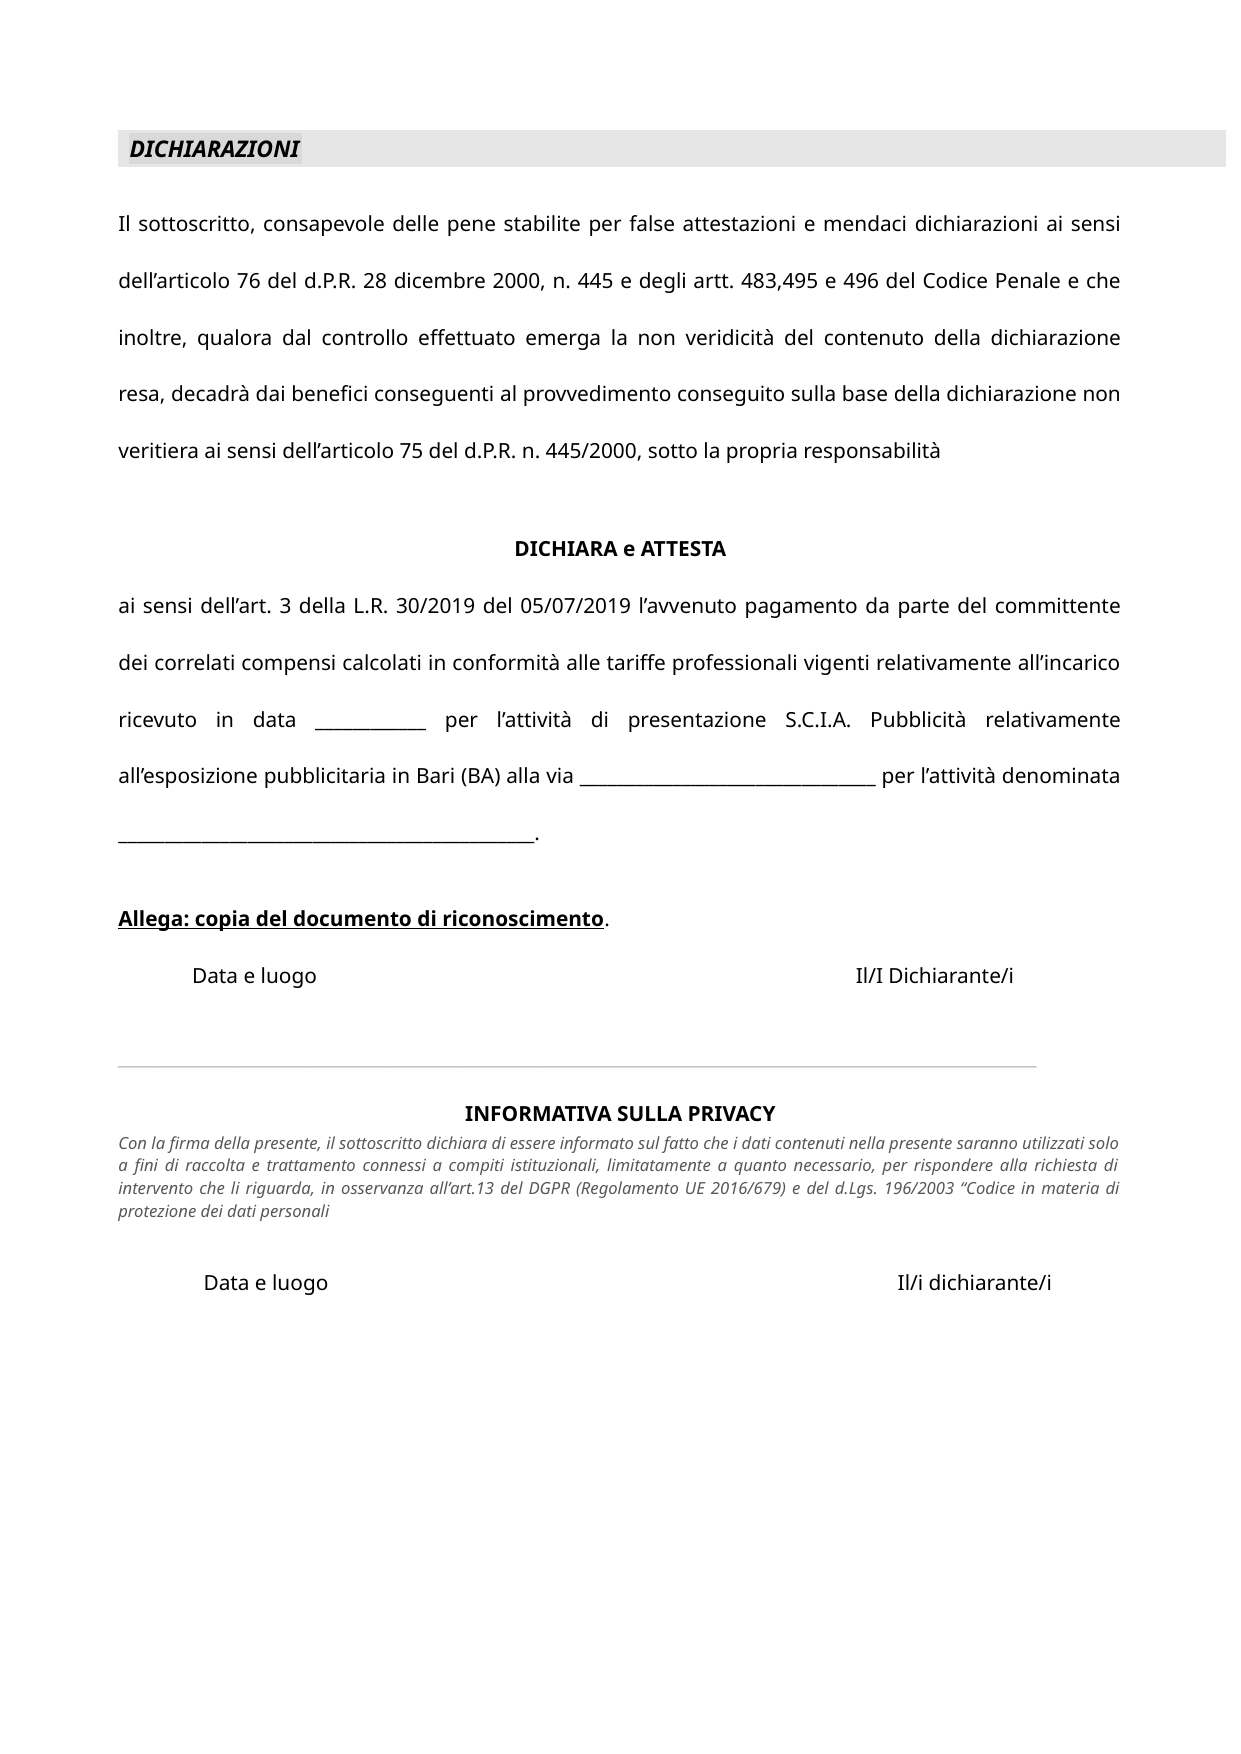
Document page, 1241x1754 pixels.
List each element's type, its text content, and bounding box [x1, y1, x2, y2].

subtitle DICHIARA e ATTESTA [118, 534, 1122, 563]
text Allega: copia del documento di riconoscimento. [118, 904, 1122, 932]
table_header DICHIARAZIONI [118, 130, 1226, 167]
text ________________________________________________________________________ [118, 1042, 1122, 1068]
text Con la firma della presente, il sottoscritto dichiara di essere informato sul fatto che i dati contenuti nella presente saranno utilizzati solo a fini di raccolta e trattamento connessi a compiti istituzionali, limitatamente a quanto necessario, per rispondere alla richiesta di intervento che li riguarda, in osservanza all’art.13 del DGPR (Regolamento UE 2016/679) e del d.Lgs. 196/2003 “Codice in materia di protezione dei dati personali [118, 1131, 1122, 1222]
table_header [107, 104, 1226, 168]
text Il sottoscritto, consapevole delle pene stabilite per false attestazioni e mendaci dichiarazioni ai sensi dell’articolo 76 del d.P.R. 28 dicembre 2000, n. 445 e degli artt. 483,495 e 496 del Codice Penale e che inoltre, qualora dal controllo effettuato emerga la non veridicità del contenuto della dichiarazione resa, decadrà dai benefici conseguenti al provvedimento conseguito sulla base della dichiarazione non veritiera ai sensi dell’articolo 75 del d.P.R. n. 445/2000, sotto la propria responsabilità [118, 209, 1122, 465]
text ai sensi dell’art. 3 della L.R. 30/2019 del 05/07/2019 l’avvenuto pagamento da parte del committente dei correlati compensi calcolati in conformità alle tariffe professionali vigenti relativamente all’incarico ricevuto in data ____________ per l’attività di presentazione S.C.I.A. Pubblicità relativamente all’esposizione pubblicitaria in Bari (BA) alla via ________________________________ per l’attività denominata _____________________________________________. [118, 591, 1122, 847]
text Data e luogo Il/i dichiarante/i [118, 1266, 1122, 1297]
text Data e luogo Il/I Dichiarante/i [118, 961, 1122, 989]
text INFORMATIVA SULLA PRIVACY [118, 1099, 1122, 1127]
